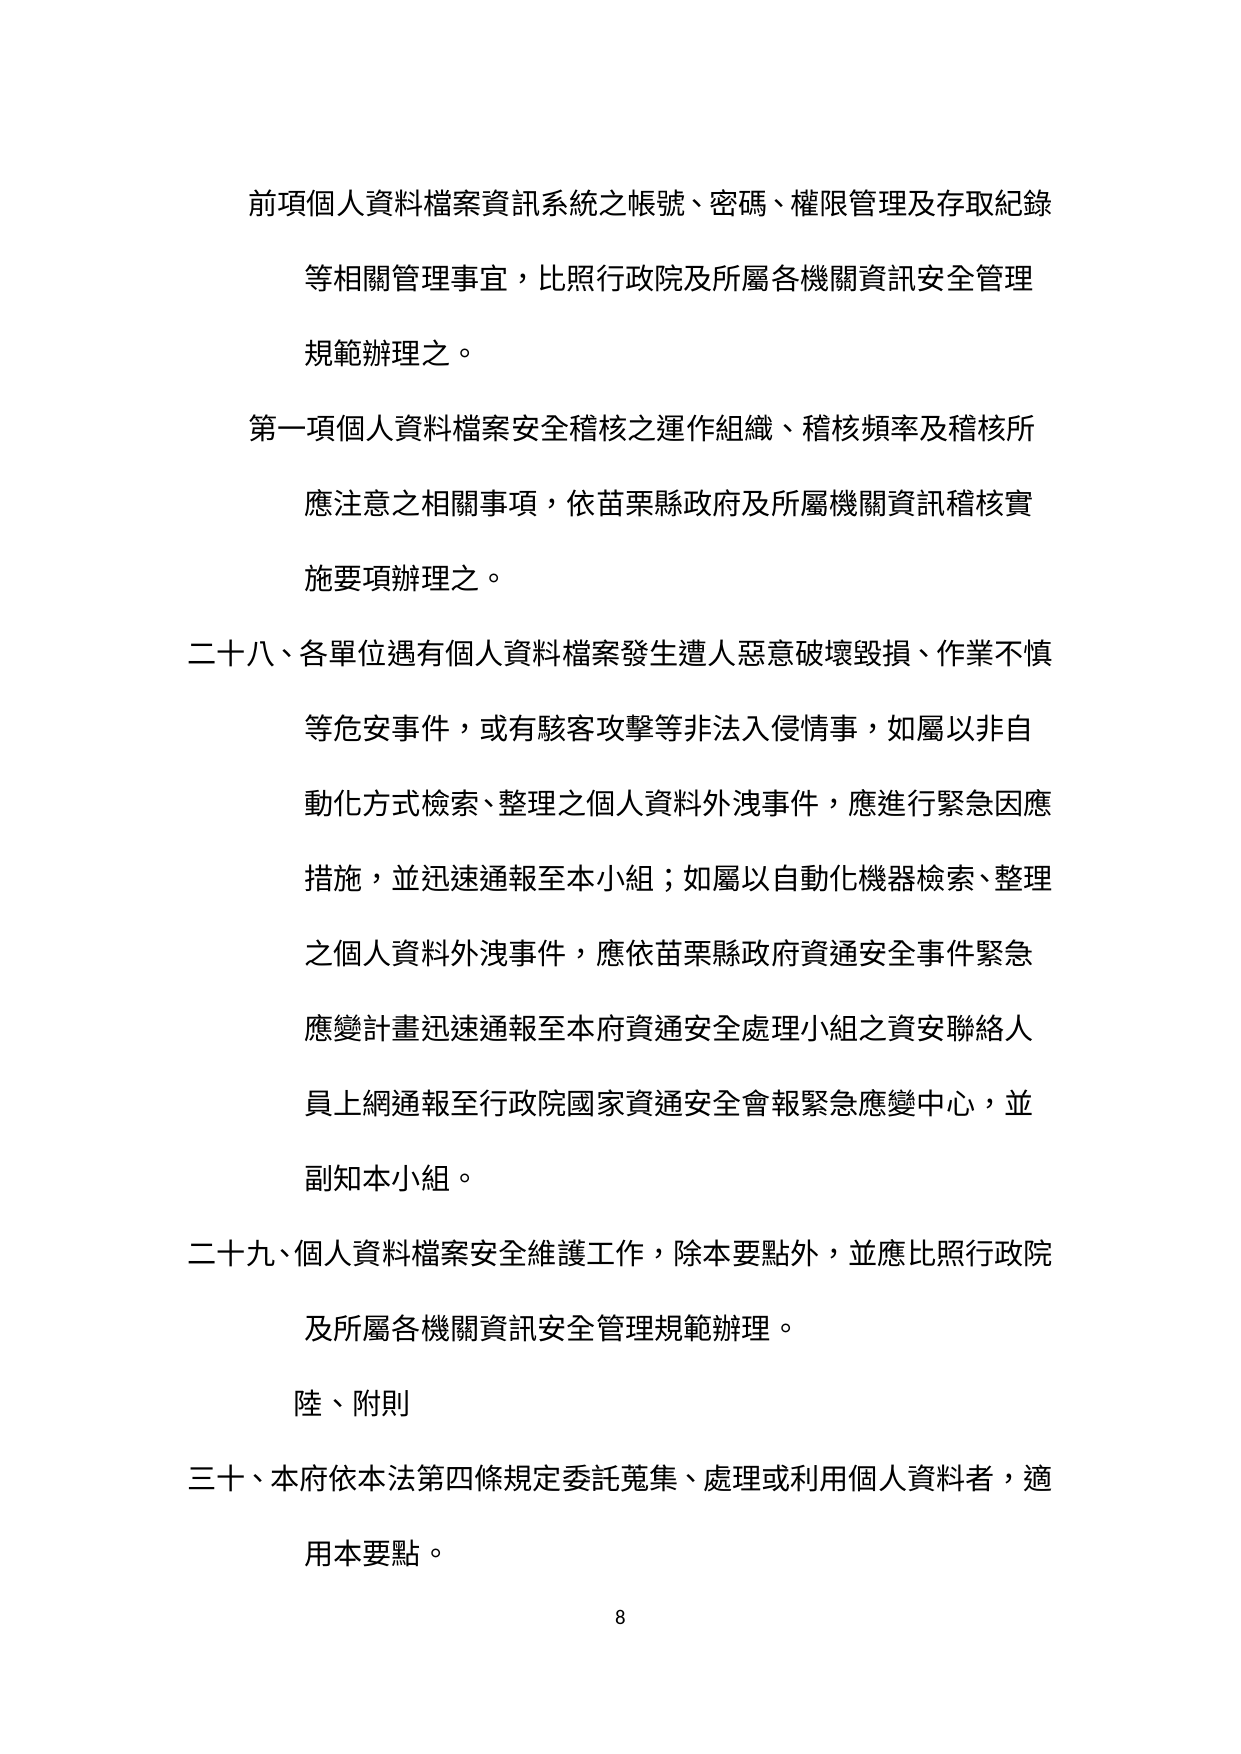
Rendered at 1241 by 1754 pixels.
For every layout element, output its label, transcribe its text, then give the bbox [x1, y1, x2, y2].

text 二十八、各單位遇有個人資料檔案發生遭人惡意破壞毀損、作業不慎等危安事件，或有駭客攻擊等非法入侵情事，如屬以非自動化方式檢索、整理之個人資料外洩事件，應進行緊急因應措施，並迅速通報至本小組；如屬以自動化機器檢索、整理之個人資料外洩事件，應依苗栗縣政府資通安全事件緊急應變計畫迅速通報至本府資通安全處理小組之資安聯絡人員上網通報至行政院國家資通安全會報緊急應變中心，並副知本小組。 [187, 614, 1053, 1214]
text 三十、本府依本法第四條規定委託蒐集、處理或利用個人資料者，適用本要點。 [187, 1439, 1053, 1589]
text 陸、附則 [187, 1364, 1053, 1439]
text 二十九、個人資料檔案安全維護工作，除本要點外，並應比照行政院及所屬各機關資訊安全管理規範辦理。 [187, 1214, 1053, 1364]
text 前項個人資料檔案資訊系統之帳號、密碼、權限管理及存取紀錄等相關管理事宜，比照行政院及所屬各機關資訊安全管理規範辦理之。 [187, 164, 1053, 389]
text 第一項個人資料檔案安全稽核之運作組織、稽核頻率及稽核所應注意之相關事項，依苗栗縣政府及所屬機關資訊稽核實施要項辦理之。 [187, 389, 1053, 614]
